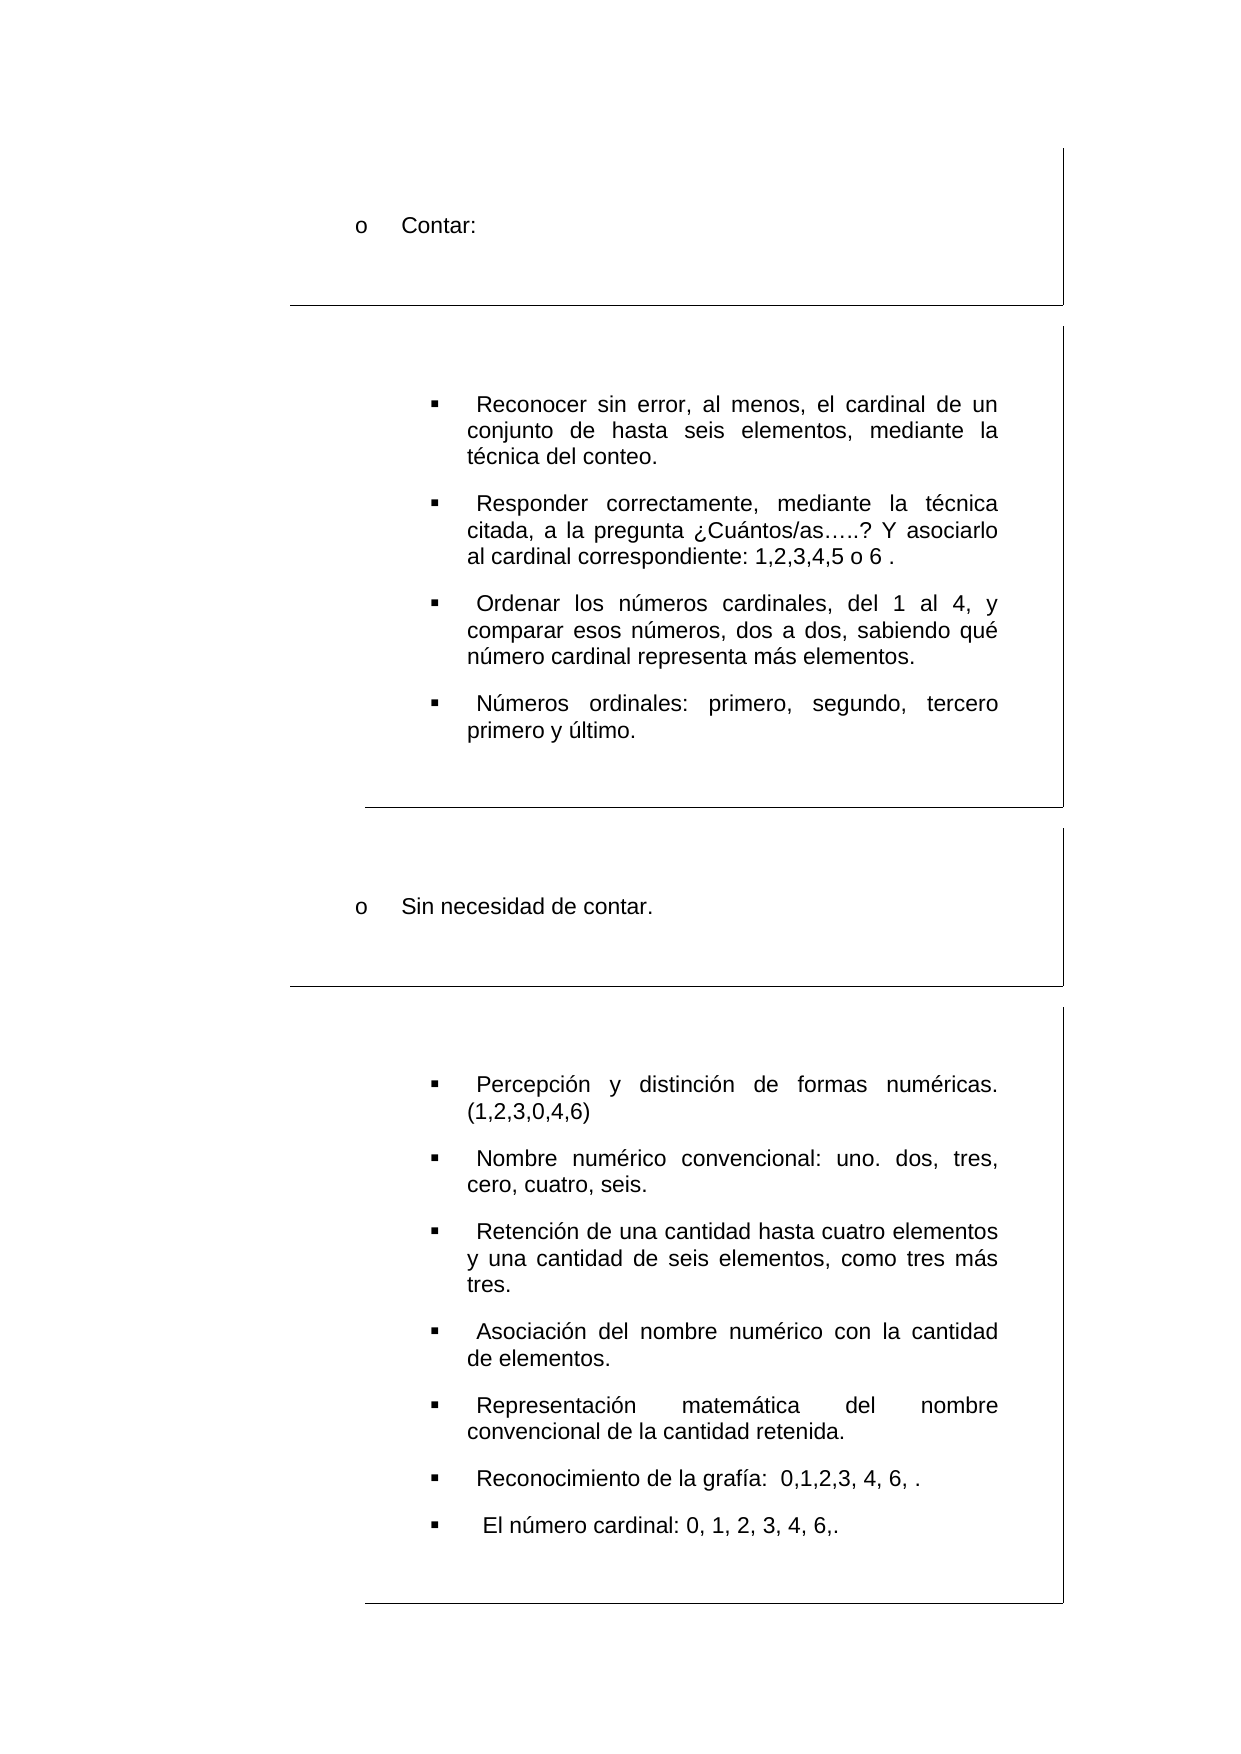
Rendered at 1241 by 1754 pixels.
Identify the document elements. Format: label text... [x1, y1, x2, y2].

list Nombre numérico convencional: uno. dos, tres, cero, cuatro, seis. [365, 1080, 1063, 1154]
list Percepción y distinción de formas numéricas.(1,2,3,0,4,6) [365, 1007, 1063, 1080]
list El número cardinal: 0, 1, 2, 3, 4, 6,. [365, 1448, 1063, 1603]
list Asociación del nombre numérico con la cantidad de elementos. [365, 1254, 1063, 1327]
list Ordenar los números cardinales, del 1 al 4, y comparar esos números, dos a dos, sabiendo qué número cardinal representa más elementos. [365, 526, 1063, 626]
list Reconocimiento de la grafía: 0,1,2,3, 4, 6, . [365, 1401, 1063, 1448]
list Reconocer sin error, al menos, el cardinal de un conjunto de hasta seis elementos, mediante la técnica del conteo. [365, 326, 1063, 426]
list Retención de una cantidad hasta cuatro elementos y una cantidad de seis elementos, como tres más tres. [365, 1154, 1063, 1254]
list Números ordinales: primero, segundo, tercero primero y último. [365, 626, 1063, 807]
list Representación matemática del nombre convencional de la cantidad retenida. [365, 1327, 1063, 1401]
list Responder correctamente, mediante la técnica citada, a la pregunta ¿Cuántos/as…..? Y asociarlo al cardinal correspondiente: 1,2,3,4,5 o 6 . [365, 426, 1063, 526]
list Contar: [290, 148, 1063, 305]
list Sin necesidad de contar. [290, 828, 1063, 986]
